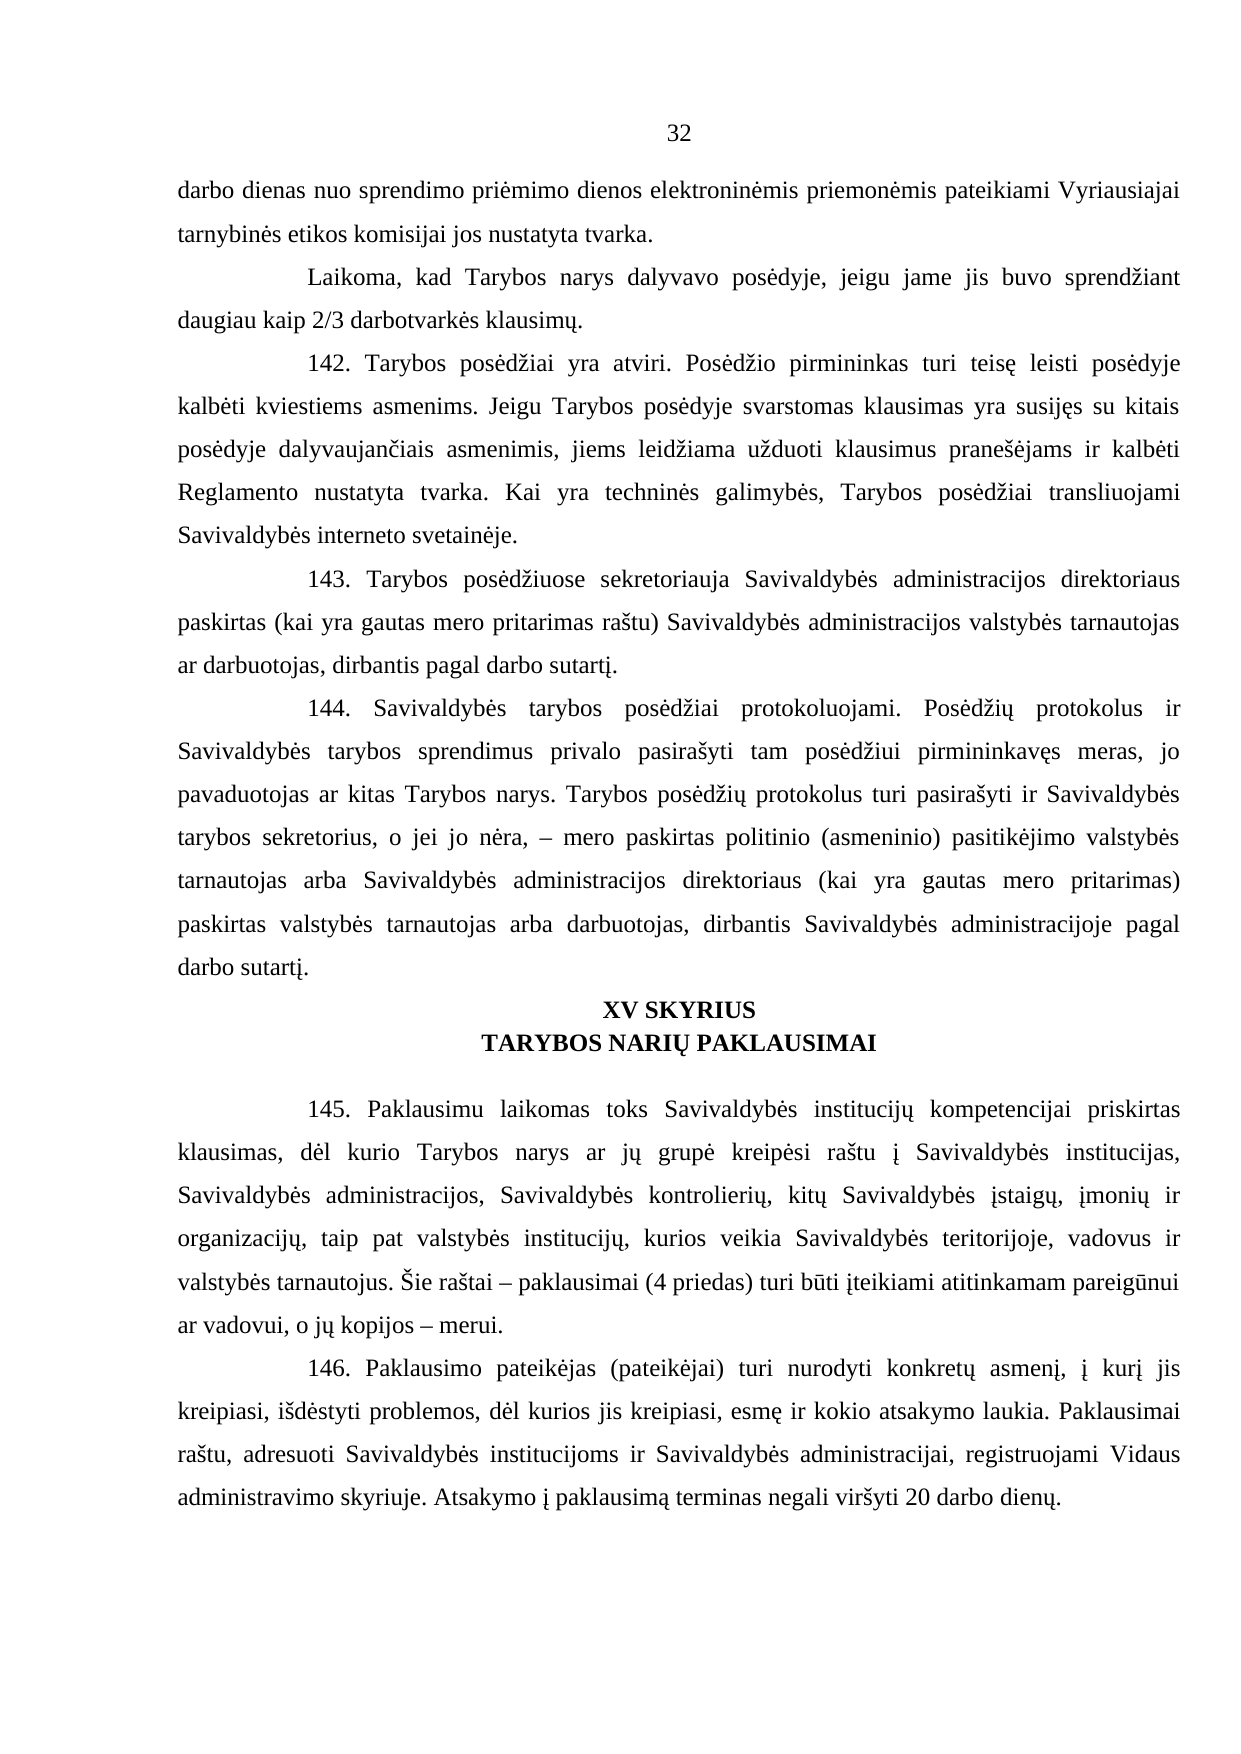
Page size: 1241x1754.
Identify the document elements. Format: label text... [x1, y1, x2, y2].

text Laikoma, kad Tarybos narys dalyvavo posėdyje, jeigu jame jis buvo sprendžiant daugiau kaip 2/3 darbotvarkės klausimų. [177, 262, 1181, 334]
text TARYBOS NARIŲ PAKLAUSIMAI [177, 1028, 1181, 1057]
text 142. Tarybos posėdžiai yra atviri. Posėdžio pirmininkas turi teisę leisti posėdyje kalbėti kviestiems asmenims. Jeigu Tarybos posėdyje svarstomas klausimas yra susijęs su kitais posėdyje dalyvaujančiais asmenimis, jiems leidžiama užduoti klausimus pranešėjams ir kalbėti Reglamento nustatyta tvarka. Kai yra techninės galimybės, Tarybos posėdžiai transliuojami Savivaldybės interneto svetainėje. [177, 348, 1181, 549]
text darbo dienas nuo sprendimo priėmimo dienos elektroninėmis priemonėmis pateikiami Vyriausiajai tarnybinės etikos komisijai jos nustatyta tvarka. [177, 176, 1181, 247]
text 146. Paklausimo pateikėjas (pateikėjai) turi nurodyti konkretų asmenį, į kurį jis kreipiasi, išdėstyti problemos, dėl kurios jis kreipiasi, esmę ir kokio atsakymo laukia. Paklausimai raštu, adresuoti Savivaldybės institucijoms ir Savivaldybės administracijai, registruojami Vidaus administravimo skyriuje. Atsakymo į paklausimą terminas negali viršyti 20 darbo dienų. [177, 1353, 1181, 1511]
text 144. Savivaldybės tarybos posėdžiai protokoluojami. Posėdžių protokolus ir Savivaldybės tarybos sprendimus privalo pasirašyti tam posėdžiui pirmininkavęs meras, jo pavaduotojas ar kitas Tarybos narys. Tarybos posėdžių protokolus turi pasirašyti ir Savivaldybės tarybos sekretorius, o jei jo nėra, – mero paskirtas politinio (asmeninio) pasitikėjimo valstybės tarnautojas arba Savivaldybės administracijos direktoriaus (kai yra gautas mero pritarimas) paskirtas valstybės tarnautojas arba darbuotojas, dirbantis Savivaldybės administracijoje pagal darbo sutartį. [177, 693, 1181, 981]
text 145. Paklausimu laikomas toks Savivaldybės institucijų kompetencijai priskirtas klausimas, dėl kurio Tarybos narys ar jų grupė kreipėsi raštu į Savivaldybės institucijas, Savivaldybės administracijos, Savivaldybės kontrolierių, kitų Savivaldybės įstaigų, įmonių ir organizacijų, taip pat valstybės institucijų, kurios veikia Savivaldybės teritorijoje, vadovus ir valstybės tarnautojus. Šie raštai – paklausimai (4 priedas) turi būti įteikiami atitinkamam pareigūnui ar vadovui, o jų kopijos – merui. [177, 1094, 1181, 1338]
text 143. Tarybos posėdžiuose sekretoriauja Savivaldybės administracijos direktoriaus paskirtas (kai yra gautas mero pritarimas raštu) Savivaldybės administracijos valstybės tarnautojas ar darbuotojas, dirbantis pagal darbo sutartį. [177, 564, 1181, 679]
text XV SKYRIUS [177, 995, 1181, 1024]
